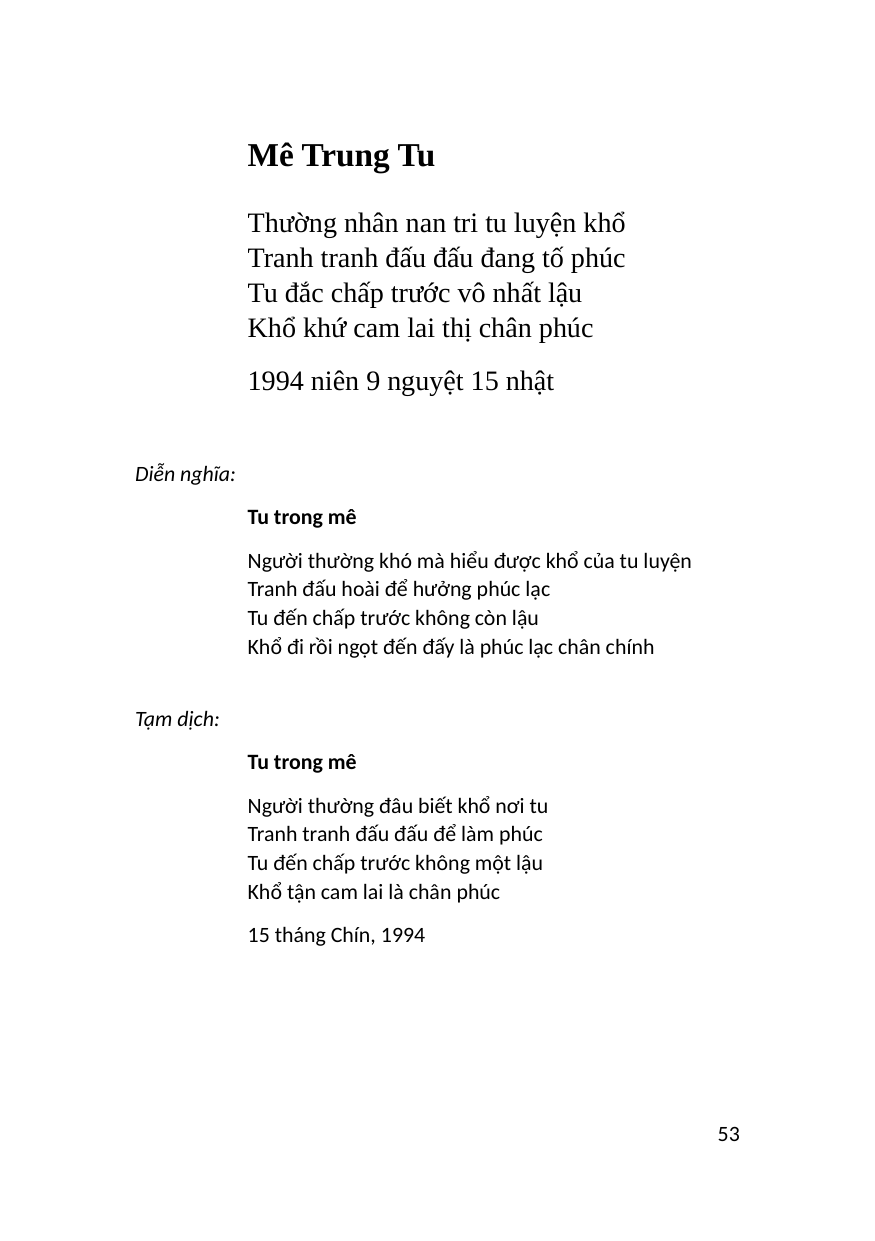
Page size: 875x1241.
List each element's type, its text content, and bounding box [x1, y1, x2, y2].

subtitle Mê Trung Tu [247, 135, 739, 173]
text Tu trong mê [247, 503, 739, 530]
text 15 tháng Chín, 1994 [247, 921, 739, 948]
text Tu trong mê [247, 748, 739, 775]
text Người thường khó mà hiểu được khổ của tu luyện Tranh đấu hoài để hưởng phúc lạc Tu đến chấp trước không còn lậu Khổ đi rồi ngọt đến đấy là phúc lạc chân chính [247, 547, 739, 660]
text Tạm dịch: [135, 676, 739, 732]
text Diễn nghĩa: [135, 460, 739, 487]
text Người thường đâu biết khổ nơi tu Tranh tranh đấu đấu để làm phúc Tu đến chấp trước không một lậu Khổ tận cam lai là chân phúc [247, 792, 739, 905]
text Thường nhân nan tri tu luyện khổ Tranh tranh đấu đấu đang tố phúc Tu đắc chấp trước vô nhất lậu Khổ khứ cam lai thị chân phúc [247, 206, 739, 343]
text 1994 niên 9 nguyệt 15 nhật [247, 364, 739, 396]
